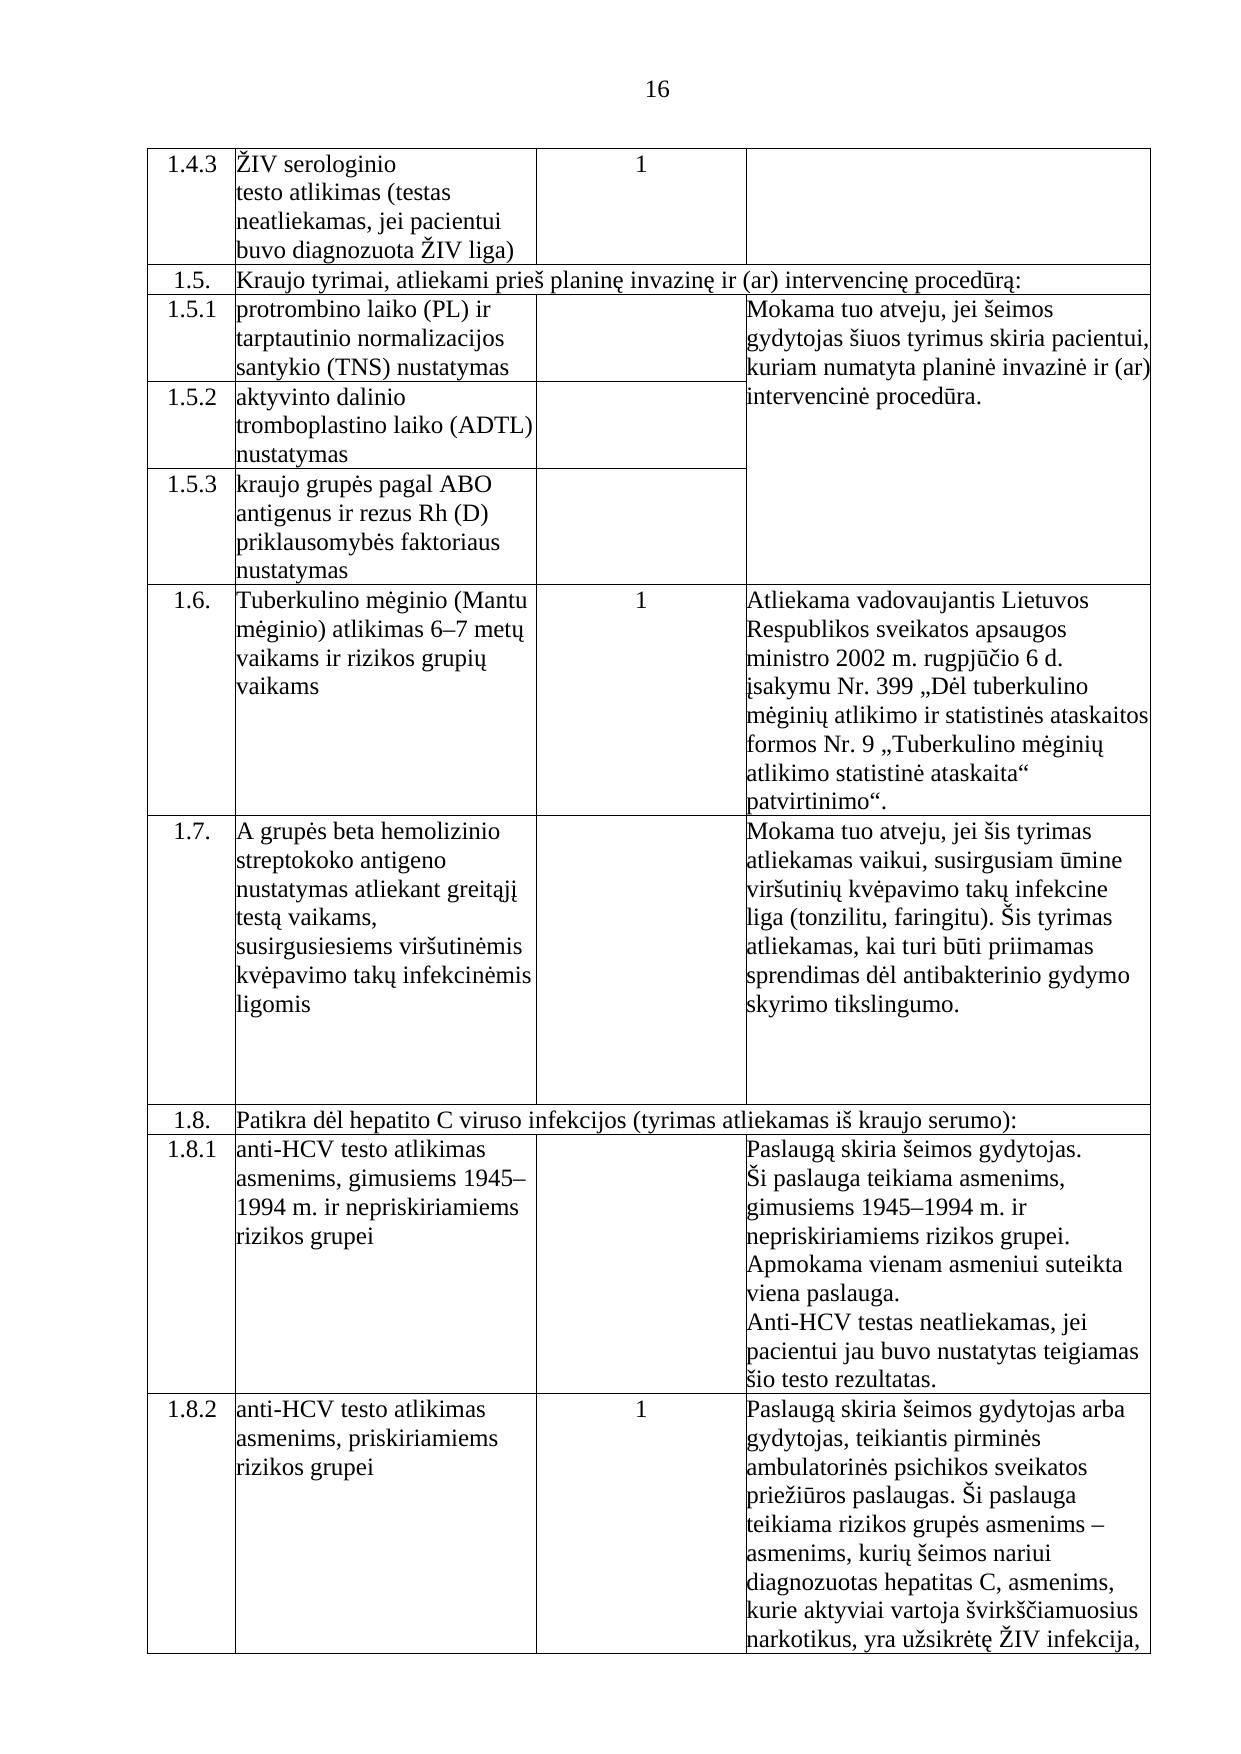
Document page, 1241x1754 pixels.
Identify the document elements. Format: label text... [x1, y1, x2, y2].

table_cell protrombino laiko (PL) ir tarptautinio normalizacijos santykio (TNS) nustatymas [236, 295, 536, 381]
table_cell 1.7. [148, 816, 235, 1104]
table_cell 1.5.1 [148, 295, 235, 381]
table_cell Patikra dėl hepatito C viruso infekcijos (tyrimas atliekamas iš kraujo serumo): [236, 1105, 1150, 1133]
table_cell A grupės beta hemolizinio streptokoko antigeno nustatymas atliekant greitąjį testą vaikams, susirgusiesiems viršutinėmis kvėpavimo takų infekcinėmis ligomis [236, 816, 536, 1104]
table_cell Kraujo tyrimai, atliekami prieš planinę invazinę ir (ar) intervencinę procedūrą: [236, 265, 1150, 293]
table_cell [537, 382, 746, 468]
table_cell 1.6. [148, 585, 235, 815]
table_cell aktyvinto dalinio tromboplastino laiko (ADTL) nustatymas [236, 382, 536, 468]
table_cell 1.4.3 [148, 149, 235, 264]
table_cell Mokama tuo atveju, jei šeimos gydytojas šiuos tyrimus skiria pacientui, kuriam numatyta planinė invazinė ir (ar) intervencinė procedūra. [747, 295, 1150, 584]
table_cell 1.5. [148, 265, 235, 293]
table_cell Mokama tuo atveju, jei šis tyrimas atliekamas vaikui, susirgusiam ūmine viršutinių kvėpavimo takų infekcine liga (tonzilitu, faringitu). Šis tyrimas atliekamas, kai turi būti priimamas sprendimas dėl antibakterinio gydymo skyrimo tikslingumo. [747, 816, 1150, 1104]
table_cell Tuberkulino mėginio (Mantu mėginio) atlikimas 6–7 metų vaikams ir rizikos grupių vaikams [236, 585, 536, 815]
table_cell [537, 469, 746, 584]
table_cell anti-HCV testo atlikimas asmenims, priskiriamiems rizikos grupei [236, 1394, 536, 1653]
table_cell [747, 149, 1150, 264]
table_cell Paslaugą skiria šeimos gydytojas. Ši paslauga teikiama asmenims, gimusiems 1945–1994 m. ir nepriskiriamiems rizikos grupei. Apmokama vienam asmeniui suteikta viena paslauga. Anti-HCV testas neatliekamas, jei pacientui jau buvo nustatytas teigiamas šio testo rezultatas. [747, 1135, 1150, 1393]
table_cell [537, 816, 746, 1104]
table_cell 1.5.3 [148, 469, 235, 584]
table_cell anti-HCV testo atlikimas asmenims, gimusiems 1945–1994 m. ir nepriskiriamiems rizikos grupei [236, 1135, 536, 1393]
table_cell 1.8.1 [148, 1135, 235, 1393]
table_cell Atliekama vadovaujantis Lietuvos Respublikos sveikatos apsaugos ministro 2002 m. rugpjūčio 6 d. įsakymu Nr. 399 „Dėl tuberkulino mėginių atlikimo ir statistinės ataskaitos formos Nr. 9 „Tuberkulino mėginių atlikimo statistinė ataskaita“ patvirtinimo“. [747, 585, 1150, 815]
table_cell 1 [537, 149, 746, 264]
table_cell 1.5.2 [148, 382, 235, 468]
table_cell kraujo grupės pagal ABO antigenus ir rezus Rh (D) priklausomybės faktoriaus nustatymas [236, 469, 536, 584]
table_cell 1 [537, 585, 746, 815]
table_cell 1.8.2 [148, 1394, 235, 1653]
table_cell ŽIV serologinio testo atlikimas (testas neatliekamas, jei pacientui buvo diagnozuota ŽIV liga) [236, 149, 536, 264]
table_cell [537, 295, 746, 381]
table_cell 1.8. [148, 1105, 235, 1133]
table_cell [537, 1135, 746, 1393]
table_cell 1 [537, 1394, 746, 1653]
table_cell Paslaugą skiria šeimos gydytojas arba gydytojas, teikiantis pirminės ambulatorinės psichikos sveikatos priežiūros paslaugas. Ši paslauga teikiama rizikos grupės asmenims – asmenims, kurių šeimos nariui diagnozuotas hepatitas C, asmenims, kurie aktyviai vartoja švirkščiamuosius narkotikus, yra užsikrėtę ŽIV infekcija, [747, 1394, 1150, 1653]
